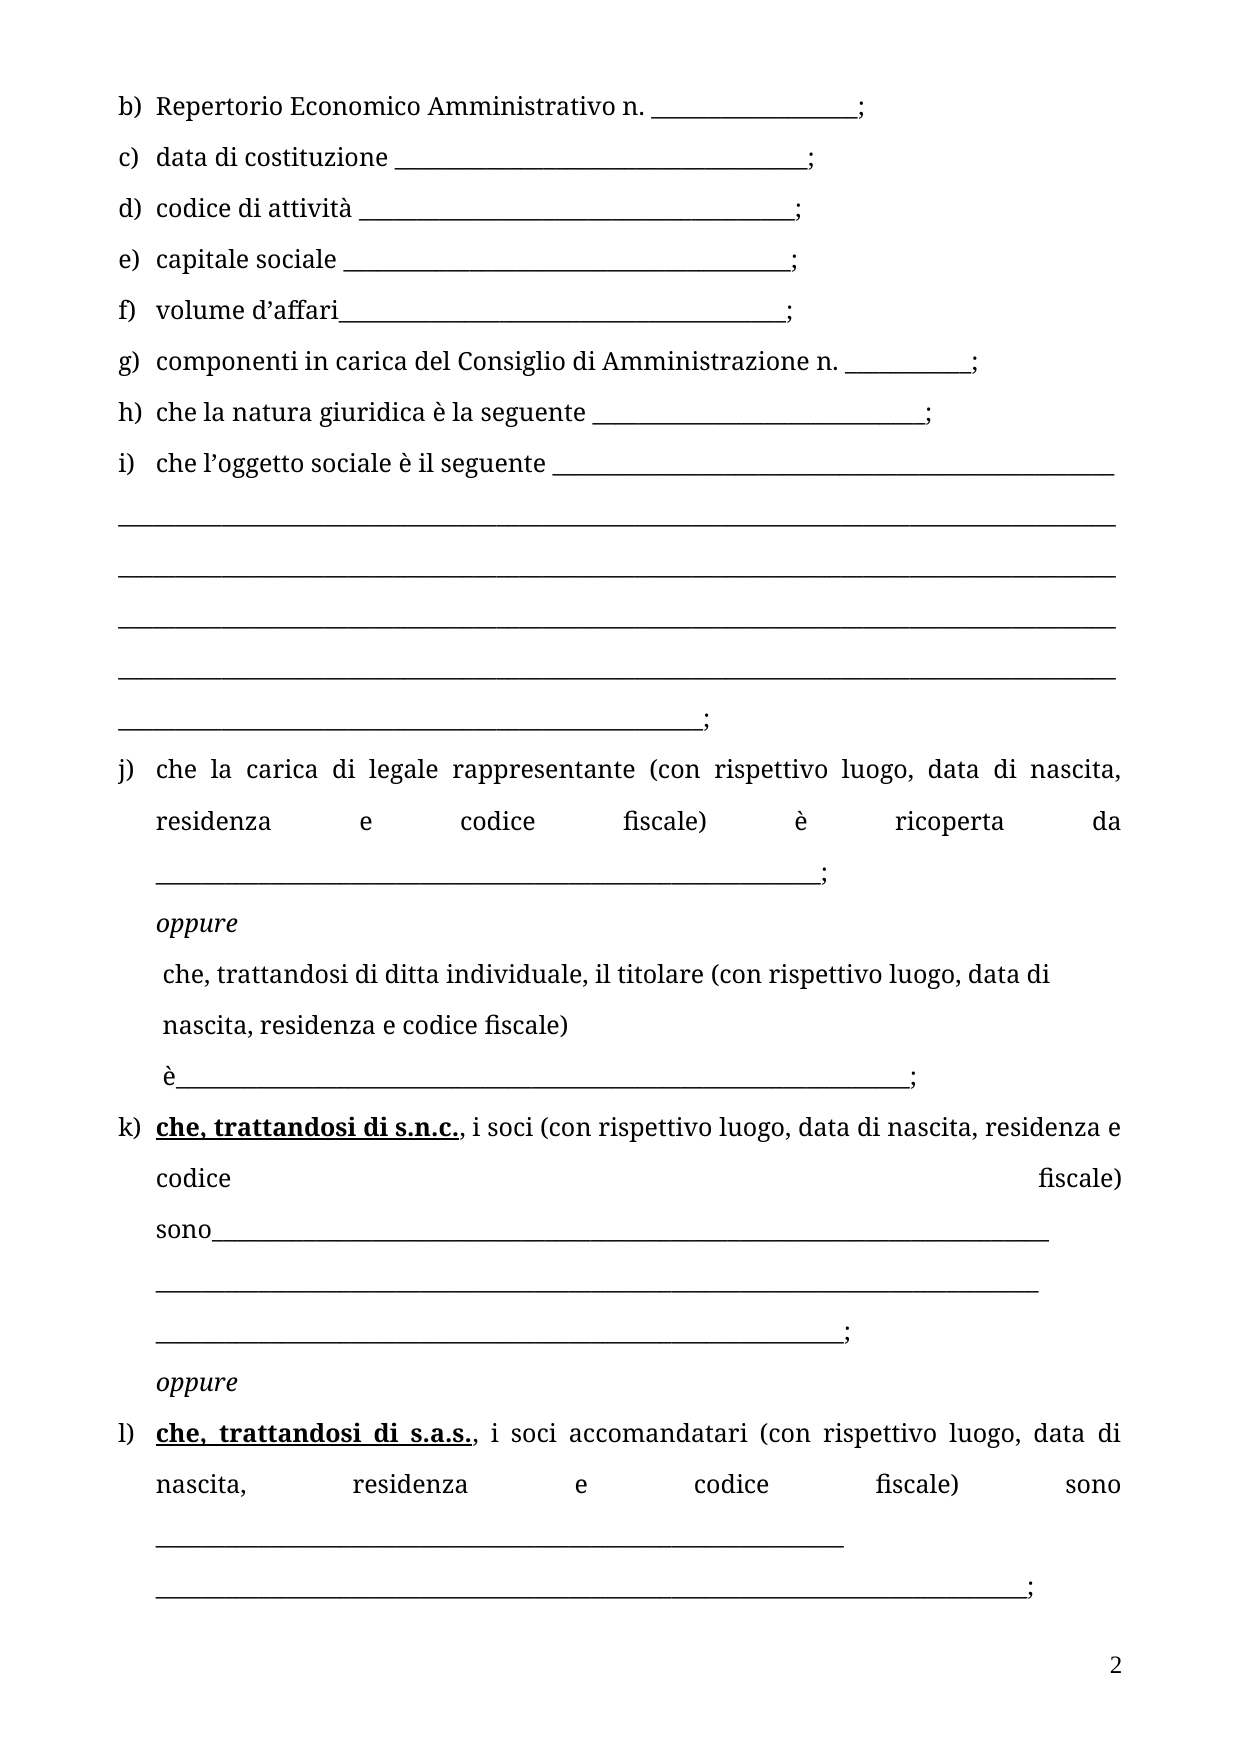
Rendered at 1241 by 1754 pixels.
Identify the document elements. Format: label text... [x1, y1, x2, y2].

list ____________________________________________________________; [118, 1314, 1122, 1348]
list che, trattandosi di s.a.s., i soci accomandatari (con rispettivo luogo, data di nascita, residenza e codice fiscale) sono ____________________________________________________________ [118, 1416, 1122, 1552]
list che, trattandosi di s.n.c., i soci (con rispettivo luogo, data di nascita, residenza e codice fiscale) sono_________________________________________________________________________ [118, 1109, 1122, 1246]
list capitale sociale _______________________________________; [118, 242, 1122, 276]
list ____________________________________________________________________________; [118, 1569, 1122, 1603]
list codice di attività ______________________________________; [118, 191, 1122, 225]
list che la natura giuridica è la seguente _____________________________; [118, 395, 1122, 429]
list componenti in carica del Consiglio di Amministrazione n. ___________; [118, 344, 1122, 378]
list _____________________________________________________________________________ [118, 1263, 1122, 1297]
text _______________________________________________________________________________________________________________________________________________________________________________________________________________________________________________________________________________________________________________________________________________________________________________________________________________; [118, 497, 1122, 735]
list Repertorio Economico Amministrativo n. __________________; [118, 89, 1122, 123]
list data di costituzione ____________________________________; [118, 140, 1122, 174]
list volume d’affari_______________________________________; [118, 293, 1122, 327]
text che, trattandosi di ditta individuale, il titolare (con rispettivo luogo, data di nascita, residenza e codice fiscale) è________________________________________________________________; [162, 956, 1122, 1092]
list che la carica di legale rappresentante (con rispettivo luogo, data di nascita, residenza e codice fiscale) è ricoperta da __________________________________________________________; [118, 752, 1122, 888]
text oppure [156, 905, 1122, 939]
list oppure [118, 1365, 1122, 1399]
list che l’oggetto sociale è il seguente _________________________________________________ [118, 446, 1122, 480]
